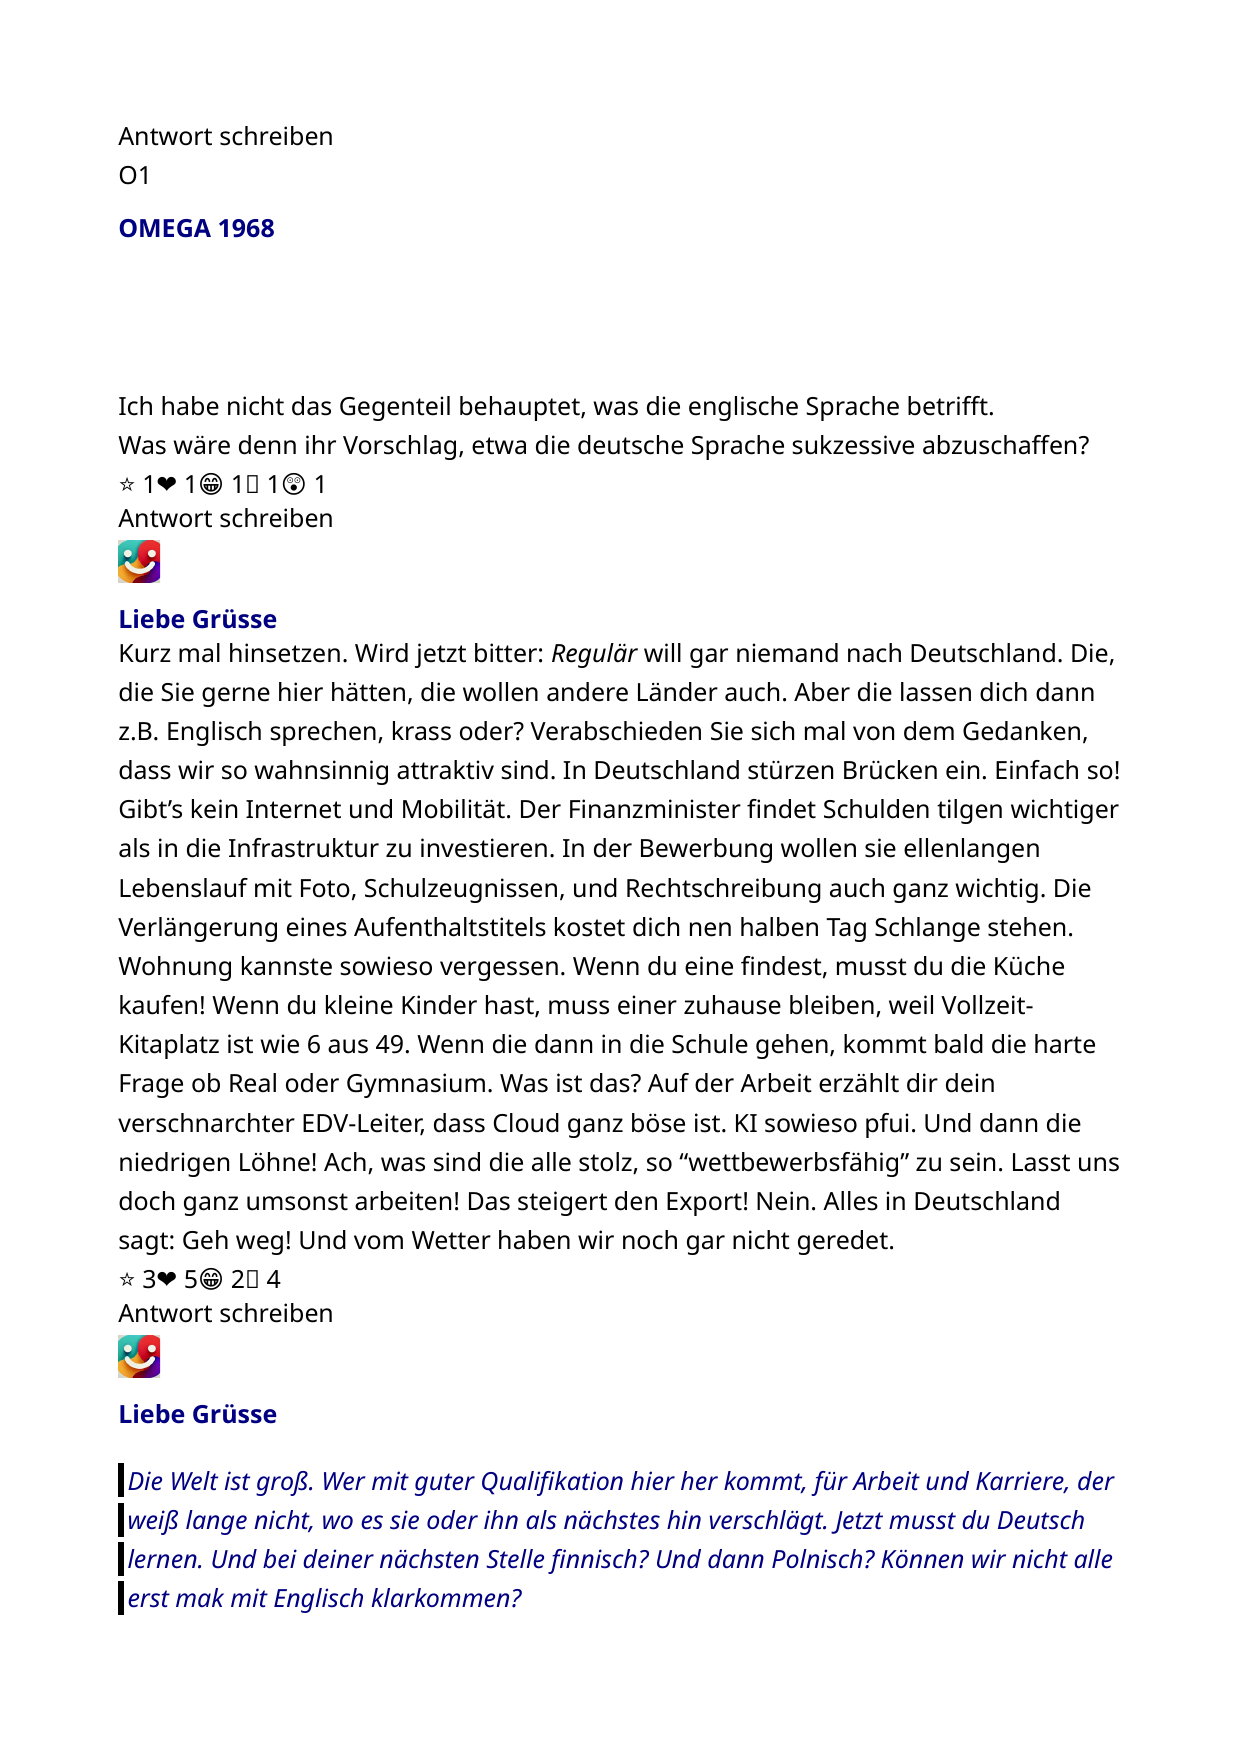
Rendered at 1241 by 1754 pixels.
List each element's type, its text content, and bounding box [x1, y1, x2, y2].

text ⭐️ 1❤️ 1😁 1🙁 1😲 1 [118, 467, 1122, 501]
text ⭐️ 3❤️ 5😁 2🤨 4 [118, 1262, 1122, 1296]
subtitle OMEGA 1968 [118, 211, 1122, 245]
text Antwort schreiben [118, 501, 1122, 535]
text Kurz mal hinsetzen. Wird jetzt bitter: Regulär will gar niemand nach Deutschland. Die, die Sie gerne hier hätten, die wollen andere Länder auch. Aber die lassen dich dann z.B. Englisch sprechen, krass oder? Verabschieden Sie sich mal von dem Gedanken, dass wir so wahnsinnig attraktiv sind. In Deutschland stürzen Brücken ein. Einfach so! Gibt’s kein Internet und Mobilität. Der Finanzminister findet Schulden tilgen wichtiger als in die Infrastruktur zu investieren. In der Bewerbung wollen sie ellenlangen Lebenslauf mit Foto, Schulzeugnissen, und Rechtschreibung auch ganz wichtig. Die Verlängerung eines Aufenthaltstitels kostet dich nen halben Tag Schlange stehen. Wohnung kannste sowieso vergessen. Wenn du eine findest, musst du die Küche kaufen! Wenn du kleine Kinder hast, muss einer zuhause bleiben, weil Vollzeit-Kitaplatz ist wie 6 aus 49. Wenn die dann in die Schule gehen, kommt bald die harte Frage ob Real oder Gymnasium. Was ist das? Auf der Arbeit erzählt dir dein verschnarchter EDV-Leiter, dass Cloud ganz böse ist. KI sowieso pfui. Und dann die niedrigen Löhne! Ach, was sind die alle stolz, so “wettbewerbsfähig” zu sein. Lasst uns doch ganz umsonst arbeiten! Das steigert den Export! Nein. Alles in Deutschland sagt: Geh weg! Und vom Wetter haben wir noch gar nicht geredet. [118, 635, 1122, 1257]
text Ich habe nicht das Gegenteil behauptet, was die englische Sprache betrifft. [118, 389, 1122, 423]
text O1 [118, 157, 1122, 191]
text Was wäre denn ihr Vorschlag, etwa die deutsche Sprache sukzessive abzuschaffen? [118, 428, 1122, 462]
subtitle Liebe Grüsse [118, 601, 1122, 635]
picture [118, 1335, 161, 1378]
text Die Welt ist groß. Wer mit guter Qualifikation hier her kommt, für Arbeit und Karriere, der weiß lange nicht, wo es sie oder ihn als nächstes hin verschlägt. Jetzt musst du Deutsch lernen. Und bei deiner nächsten Stelle finnisch? Und dann Polnisch? Können wir nicht alle erst mak mit Englisch klarkommen? [118, 1463, 1122, 1615]
text Antwort schreiben [118, 118, 1122, 152]
text Antwort schreiben [118, 1296, 1122, 1330]
picture [118, 540, 161, 583]
subtitle Liebe Grüsse [118, 1396, 1122, 1430]
